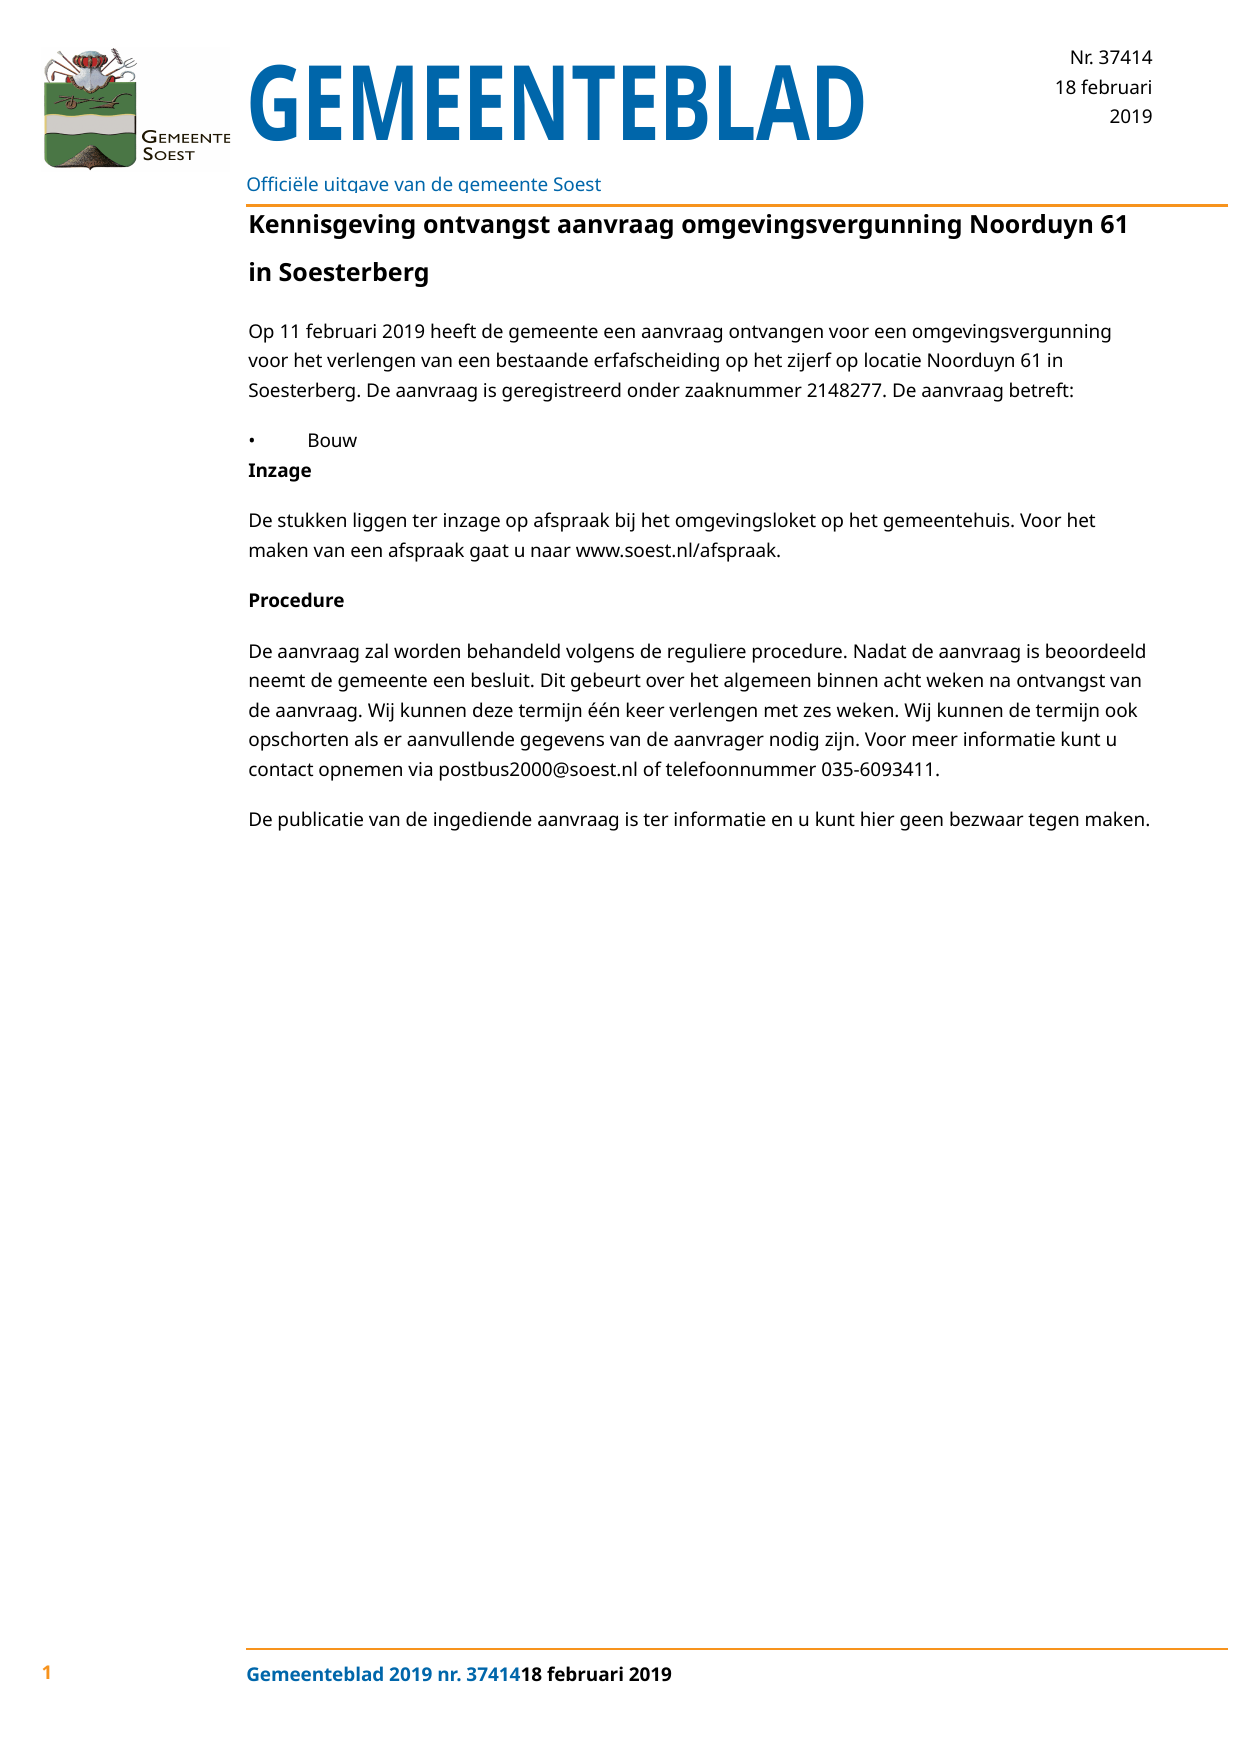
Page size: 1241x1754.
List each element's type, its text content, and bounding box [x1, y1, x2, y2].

text Op 11 februari 2019 heeft de gemeente een aanvraag ontvangen voor een omgevingsvergunning voor het verlengen van een bestaande erfafscheiding op het zijerf op locatie Noorduyn 61 in Soesterberg. De aanvraag is geregistreerd onder zaaknummer 2148277. De aanvraag betreft: [248, 318, 1152, 403]
picture [41, 47, 231, 172]
text Procedure [248, 587, 1152, 613]
text De aanvraag zal worden behandeld volgens de reguliere procedure. Nadat de aanvraag is beoordeeld neemt de gemeente een besluit. Dit gebeurt over het algemeen binnen acht weken na ontvangst van de aanvraag. Wij kunnen deze termijn één keer verlengen met zes weken. Wij kunnen de termijn ook opschorten als er aanvullende gegevens van de aanvrager nodig zijn. Voor meer informatie kunt u contact opnemen via postbus2000@soest.nl of telefoonnummer 035-6093411. [248, 638, 1152, 782]
text Kennisgeving ontvangst aanvraag omgevingsvergunning Noorduyn 61 in Soesterberg [248, 207, 1152, 288]
text De publicatie van de ingediende aanvraag is ter informatie en u kunt hier geen bezwaar tegen maken. [248, 807, 1152, 832]
list Bouw [248, 427, 1152, 453]
text Inzage [248, 457, 1152, 483]
text De stukken liggen ter inzage op afspraak bij het omgevingsloket op het gemeentehuis. Voor het maken van een afspraak gaat u naar www.soest.nl/afspraak. [248, 507, 1152, 563]
